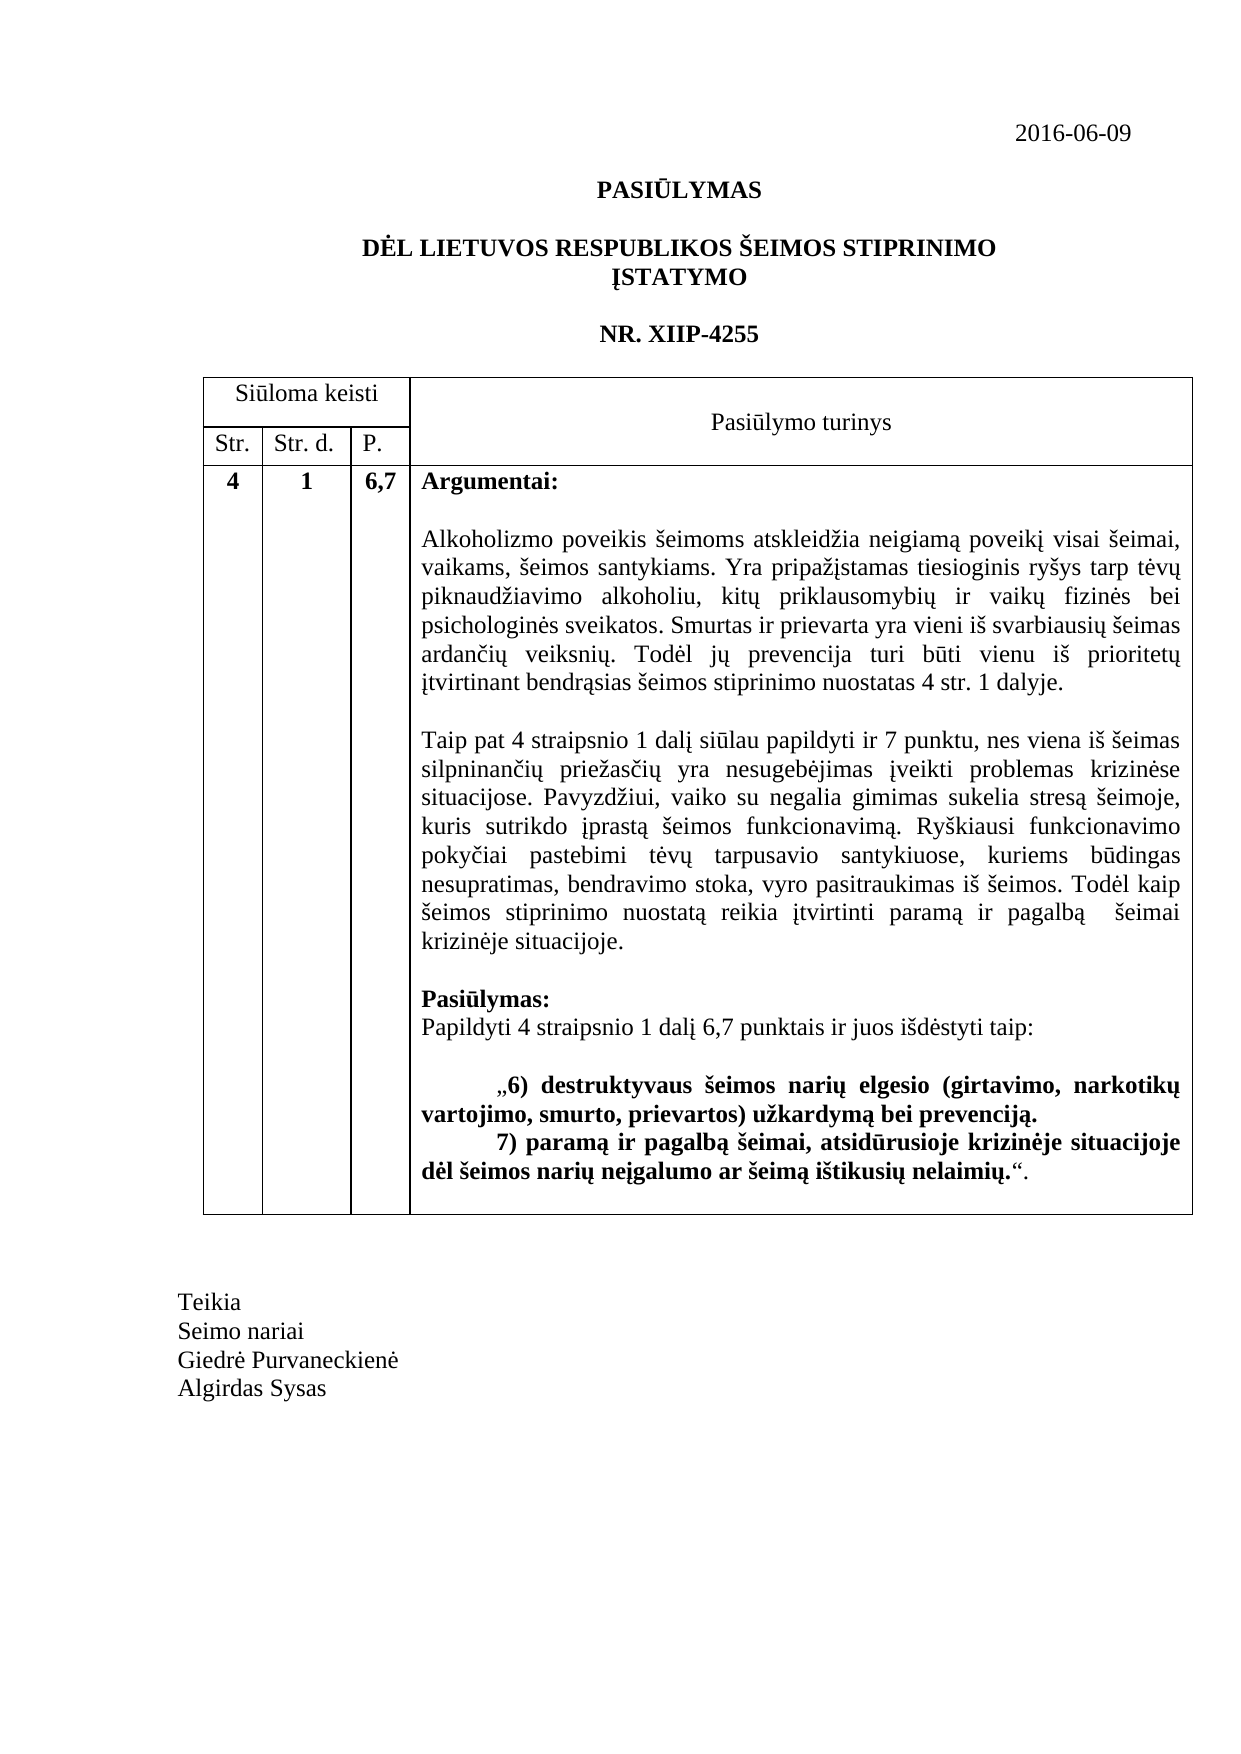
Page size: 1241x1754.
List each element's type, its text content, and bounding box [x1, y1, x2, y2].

table_cell Argumentai: Alkoholizmo poveikis šeimoms atskleidžia neigiamą poveikį visai šeimai, vaikams, šeimos santykiams. Yra pripažįstamas tiesioginis ryšys tarp tėvų piknaudžiavimo alkoholiu, kitų priklausomybių ir vaikų fizinės bei psichologinės sveikatos. Smurtas ir prievarta yra vieni iš svarbiausių šeimas ardančių veiksnių. Todėl jų prevencija turi būti vienu iš prioritetų įtvirtinant bendrąsias šeimos stiprinimo nuostatas 4 str. 1 dalyje. Taip pat 4 straipsnio 1 dalį siūlau papildyti ir 7 punktu, nes viena iš šeimas silpninančių priežasčių yra nesugebėjimas įveikti problemas krizinėse situacijose. Pavyzdžiui, vaiko su negalia gimimas sukelia stresą šeimoje, kuris sutrikdo įprastą šeimos funkcionavimą. Ryškiausi funkcionavimo pokyčiai pastebimi tėvų tarpusavio santykiuose, kuriems būdingas nesupratimas, bendravimo stoka, vyro pasitraukimas iš šeimos. Todėl kaip šeimos stiprinimo nuostatą reikia įtvirtinti paramą ir pagalbą šeimai krizinėje situacijoje. Pasiūlymas: Papildyti 4 straipsnio 1 dalį 6,7 punktais ir juos išdėstyti taip: „6) destruktyvaus šeimos narių elgesio (girtavimo, narkotikų vartojimo, smurto, prievartos) užkardymą bei prevenciją. 7) paramą ir pagalbą šeimai, atsidūrusioje krizinėje situacijoje dėl šeimos narių neįgalumo ar šeimą ištikusių nelaimių.“. [411, 466, 1192, 1214]
text NR. XIIP-4255 [177, 319, 1181, 348]
table_cell Str. [204, 428, 262, 465]
text PASIŪLYMAS [177, 176, 1181, 204]
text Giedrė Purvaneckienė [177, 1345, 1181, 1373]
table_cell 6,7 [352, 466, 409, 1214]
table_cell 4 [204, 466, 262, 1214]
text 2016-06-09 [177, 118, 1181, 147]
text Seimo nariai [177, 1316, 1181, 1345]
table_cell 1 [263, 466, 350, 1214]
text įstatymO [177, 262, 1181, 291]
text Teikia [177, 1287, 1181, 1316]
text Algirdas Sysas [177, 1373, 1181, 1402]
table_header Siūloma keisti [204, 378, 409, 426]
table_header Pasiūlymo turinys [411, 378, 1192, 465]
table_cell P. [352, 428, 409, 465]
text DĖL LIETUVOS RESPUBLIKOS ŠEIMOS STIPRINIMO [177, 233, 1181, 262]
table_cell Str. d. [263, 428, 350, 465]
